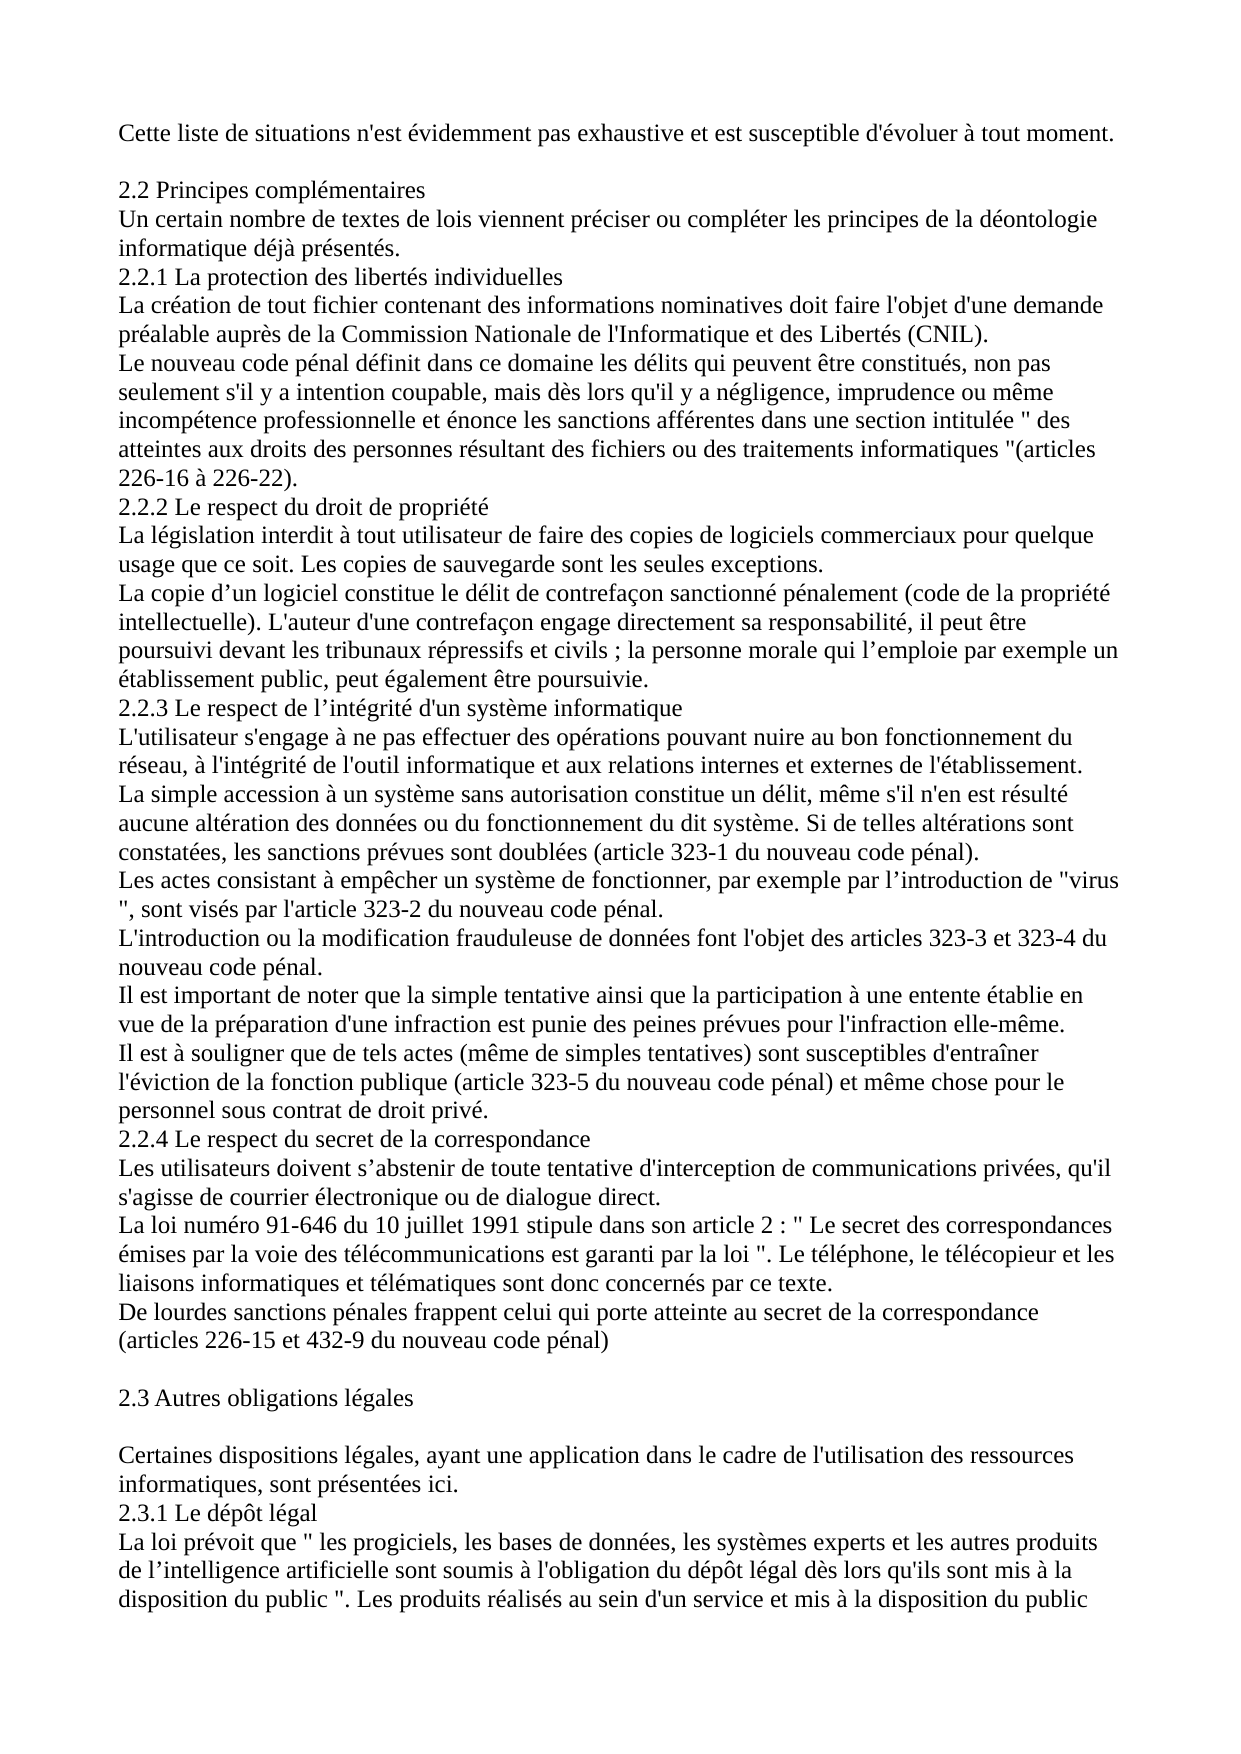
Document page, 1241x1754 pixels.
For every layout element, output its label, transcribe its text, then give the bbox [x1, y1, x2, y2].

text 2.2 Principes complémentaires [118, 176, 1122, 204]
text 2.3 Autres obligations légales [118, 1383, 1122, 1412]
text La loi prévoit que " les progiciels, les bases de données, les systèmes experts et les autres produits de l’intelligence artificielle sont soumis à l'obligation du dépôt légal dès lors qu'ils sont mis à la disposition du public ". Les produits réalisés au sein d'un service et mis à la disposition du public [118, 1527, 1122, 1613]
text L'introduction ou la modification frauduleuse de données font l'objet des articles 323-3 et 323-4 du nouveau code pénal. [118, 923, 1122, 981]
text Les utilisateurs doivent s’abstenir de toute tentative d'interception de communications privées, qu'il s'agisse de courrier électronique ou de dialogue direct. [118, 1153, 1122, 1211]
text Certaines dispositions légales, ayant une application dans le cadre de l'utilisation des ressources informatiques, sont présentées ici. [118, 1441, 1122, 1498]
text La simple accession à un système sans autorisation constitue un délit, même s'il n'en est résulté aucune altération des données ou du fonctionnement du dit système. Si de telles altérations sont constatées, les sanctions prévues sont doublées (article 323-1 du nouveau code pénal). [118, 779, 1122, 866]
text Les actes consistant à empêcher un système de fonctionner, par exemple par l’introduction de "virus ", sont visés par l'article 323-2 du nouveau code pénal. [118, 866, 1122, 923]
text La loi numéro 91-646 du 10 juillet 1991 stipule dans son article 2 : " Le secret des correspondances émises par la voie des télécommunications est garanti par la loi ". Le téléphone, le télécopieur et les liaisons informatiques et télématiques sont donc concernés par ce texte. [118, 1211, 1122, 1297]
text Le nouveau code pénal définit dans ce domaine les délits qui peuvent être constitués, non pas seulement s'il y a intention coupable, mais dès lors qu'il y a négligence, imprudence ou même incompétence professionnelle et énonce les sanctions afférentes dans une section intitulée " des atteintes aux droits des personnes résultant des fichiers ou des traitements informatiques "(articles 226-16 à 226-22). [118, 348, 1122, 492]
text 2.2.2 Le respect du droit de propriété [118, 492, 1122, 521]
text Cette liste de situations n'est évidemment pas exhaustive et est susceptible d'évoluer à tout moment. [118, 118, 1122, 147]
text De lourdes sanctions pénales frappent celui qui porte atteinte au secret de la correspondance (articles 226-15 et 432-9 du nouveau code pénal) [118, 1297, 1122, 1354]
text 2.2.4 Le respect du secret de la correspondance [118, 1124, 1122, 1153]
text La création de tout fichier contenant des informations nominatives doit faire l'objet d'une demande préalable auprès de la Commission Nationale de l'Informatique et des Libertés (CNIL). [118, 291, 1122, 348]
text La copie d’un logiciel constitue le délit de contrefaçon sanctionné pénalement (code de la propriété intellectuelle). L'auteur d'une contrefaçon engage directement sa responsabilité, il peut être poursuivi devant les tribunaux répressifs et civils ; la personne morale qui l’emploie par exemple un établissement public, peut également être poursuivie. [118, 578, 1122, 693]
text 2.2.1 La protection des libertés individuelles [118, 262, 1122, 291]
text 2.3.1 Le dépôt légal [118, 1498, 1122, 1527]
text Il est important de noter que la simple tentative ainsi que la participation à une entente établie en vue de la préparation d'une infraction est punie des peines prévues pour l'infraction elle-même. [118, 981, 1122, 1038]
text Un certain nombre de textes de lois viennent préciser ou compléter les principes de la déontologie informatique déjà présentés. [118, 204, 1122, 262]
text 2.2.3 Le respect de l’intégrité d'un système informatique [118, 693, 1122, 722]
text Il est à souligner que de tels actes (même de simples tentatives) sont susceptibles d'entraîner l'éviction de la fonction publique (article 323-5 du nouveau code pénal) et même chose pour le personnel sous contrat de droit privé. [118, 1038, 1122, 1124]
text La législation interdit à tout utilisateur de faire des copies de logiciels commerciaux pour quelque usage que ce soit. Les copies de sauvegarde sont les seules exceptions. [118, 521, 1122, 578]
text L'utilisateur s'engage à ne pas effectuer des opérations pouvant nuire au bon fonctionnement du réseau, à l'intégrité de l'outil informatique et aux relations internes et externes de l'établissement. [118, 722, 1122, 779]
